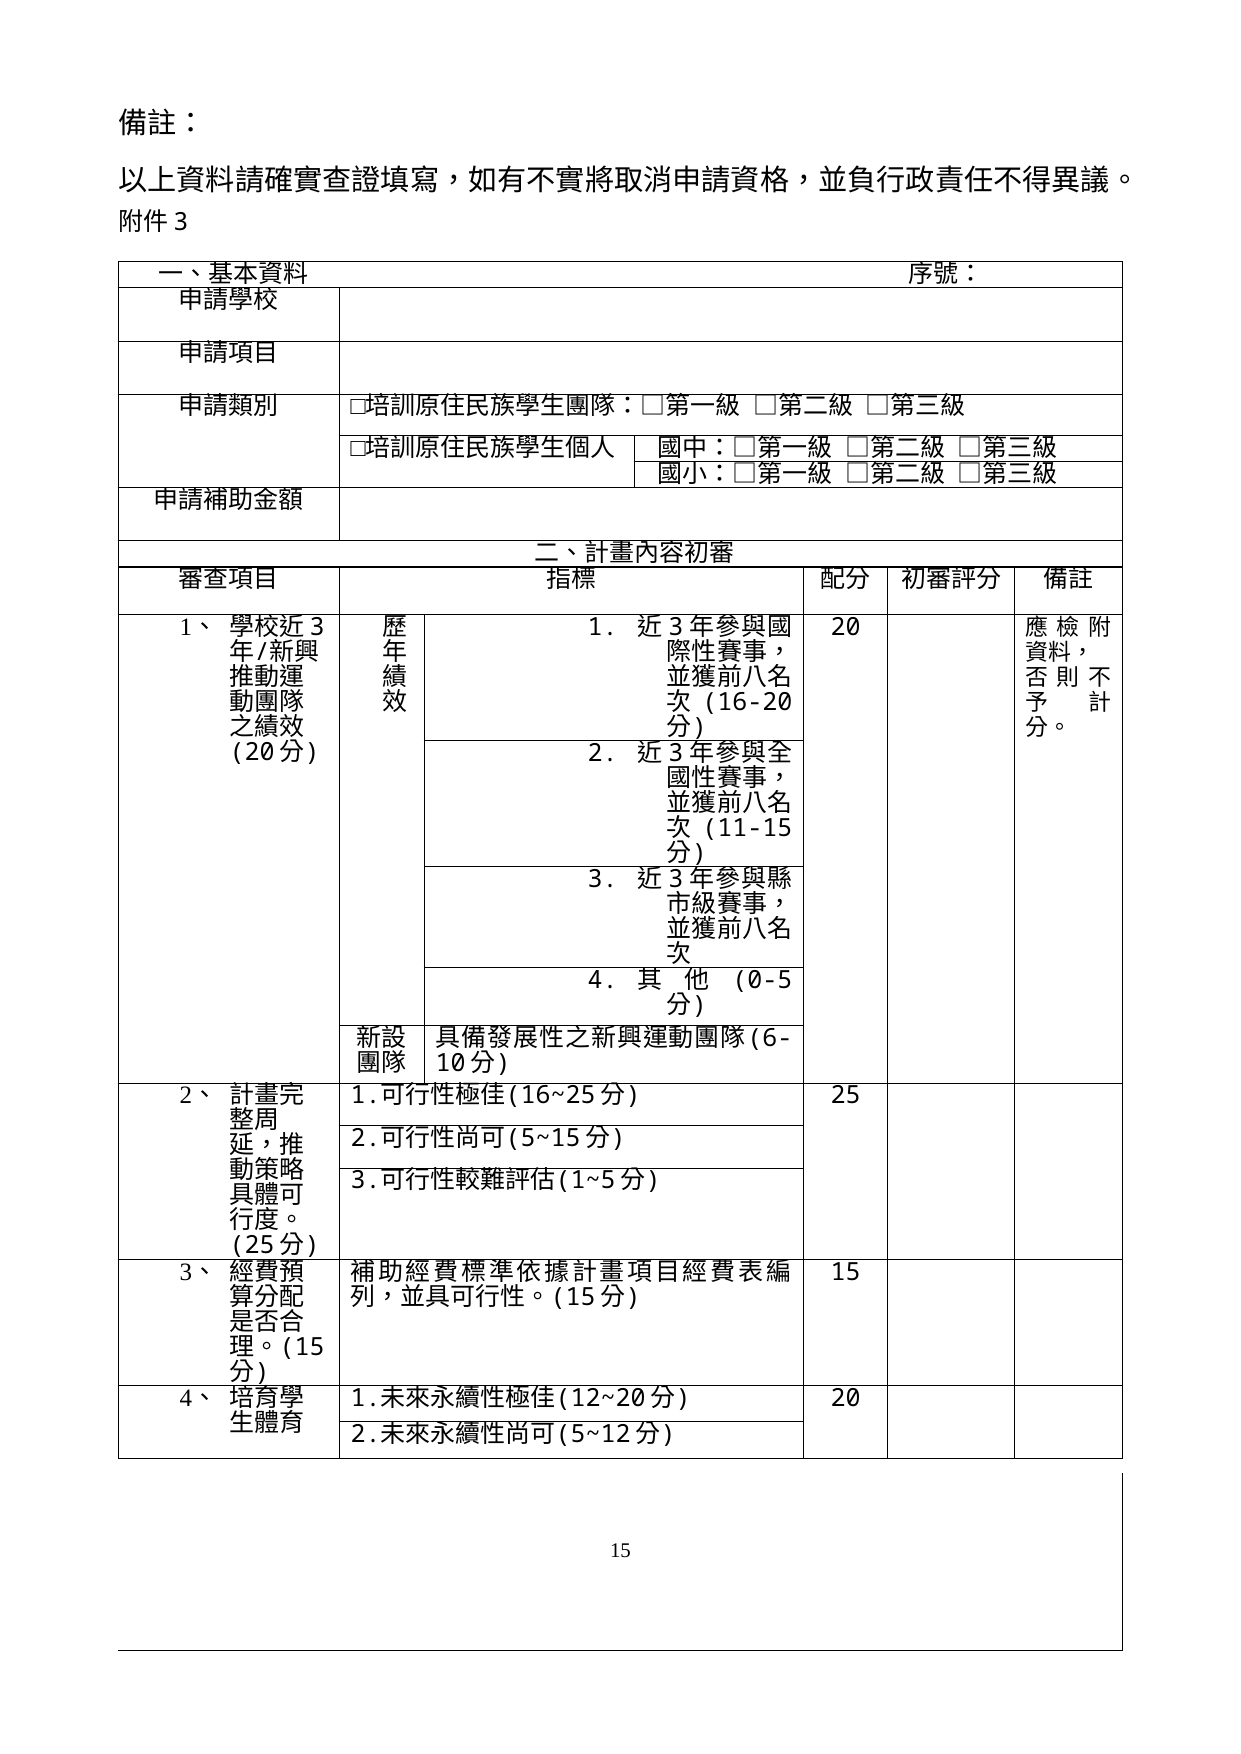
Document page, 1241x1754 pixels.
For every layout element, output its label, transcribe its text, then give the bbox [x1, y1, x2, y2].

table_cell [340, 488, 1122, 540]
table_cell 申請類別 [119, 395, 339, 487]
table_cell 二、計畫內容初審 [119, 541, 1122, 566]
table_cell 培育學生體育運動發展之永續性。(20分) [119, 1386, 339, 1457]
table_cell □培訓原住民族學生團隊：□第一級 □第二級 □第三級 [340, 395, 1122, 435]
table_cell 20 [804, 1386, 887, 1457]
table_cell 20 [804, 615, 887, 1083]
text 備註： [118, 89, 1122, 145]
table_cell 備註 [1015, 568, 1122, 614]
table_cell [888, 615, 1014, 1083]
table_cell [888, 1260, 1014, 1385]
table_cell 15 [804, 1260, 887, 1385]
table_cell 1.未來永續性極佳(12~20分) [340, 1386, 803, 1421]
table_header 一、基本資料 序號： [119, 262, 1122, 287]
table_cell 近3年參與全國性賽事，並獲前八名次(11-15分) [425, 741, 803, 866]
table_cell [340, 342, 1122, 394]
table_cell 25 [804, 1084, 887, 1259]
table_cell 1.可行性極佳(16~25分) [340, 1084, 803, 1125]
table_cell 學校近3年/新興推動運動團隊之績效(20分) [119, 615, 339, 1083]
table_cell 補助經費標準依據計畫項目經費表編列，並具可行性。(15分) [340, 1260, 803, 1385]
table_cell [1015, 1260, 1122, 1385]
table_cell 申請學校 [119, 288, 339, 341]
table_cell 申請補助金額 [119, 488, 339, 540]
table_cell 國小：□第一級 □第二級 □第三級 [635, 462, 1122, 487]
text 以上資料請確實查證填寫，如有不實將取消申請資格，並負行政責任不得異議。 [118, 145, 1122, 201]
table_cell 配分 [804, 568, 887, 614]
table_cell 計畫完整周延，推動策略具體可行度。(25分) [119, 1084, 339, 1259]
table_cell [1015, 1084, 1122, 1259]
table_cell 國中：□第一級 □第二級 □第三級 [635, 436, 1122, 461]
table_cell 新設團隊 [340, 1026, 424, 1083]
table_cell [340, 288, 1122, 341]
table_cell [888, 1386, 1014, 1457]
table_cell 應檢附資料， 否則不予計分。 [1015, 615, 1122, 1083]
table_cell 具備發展性之新興運動團隊(6-10分) [425, 1026, 803, 1083]
table_cell 初審評分 [888, 568, 1014, 614]
table_cell 指標 [340, 568, 803, 614]
table_cell 經費預算分配是否合理。(15分) [119, 1260, 339, 1385]
table_cell 申請項目 [119, 342, 339, 394]
table_cell 3.可行性較難評估(1~5分) [340, 1169, 803, 1259]
table_cell 其他(0-5分) [425, 968, 803, 1025]
table_cell [888, 1084, 1014, 1259]
table_cell [1015, 1386, 1122, 1457]
text 附件3 [118, 201, 1122, 237]
table_cell 2.可行性尚可(5~15分) [340, 1126, 803, 1167]
table_cell 審查項目 [119, 568, 339, 614]
table_cell 歷年績效 [340, 615, 424, 1025]
table_cell 近3年參與國際性賽事，並獲前八名次(16-20分) [425, 615, 803, 740]
table_cell □培訓原住民族學生個人 [340, 436, 634, 487]
table_cell 近3年參與縣市級賽事，並獲前八名次 [425, 867, 803, 967]
table_cell 2.未來永續性尚可(5~12分) [340, 1422, 803, 1457]
